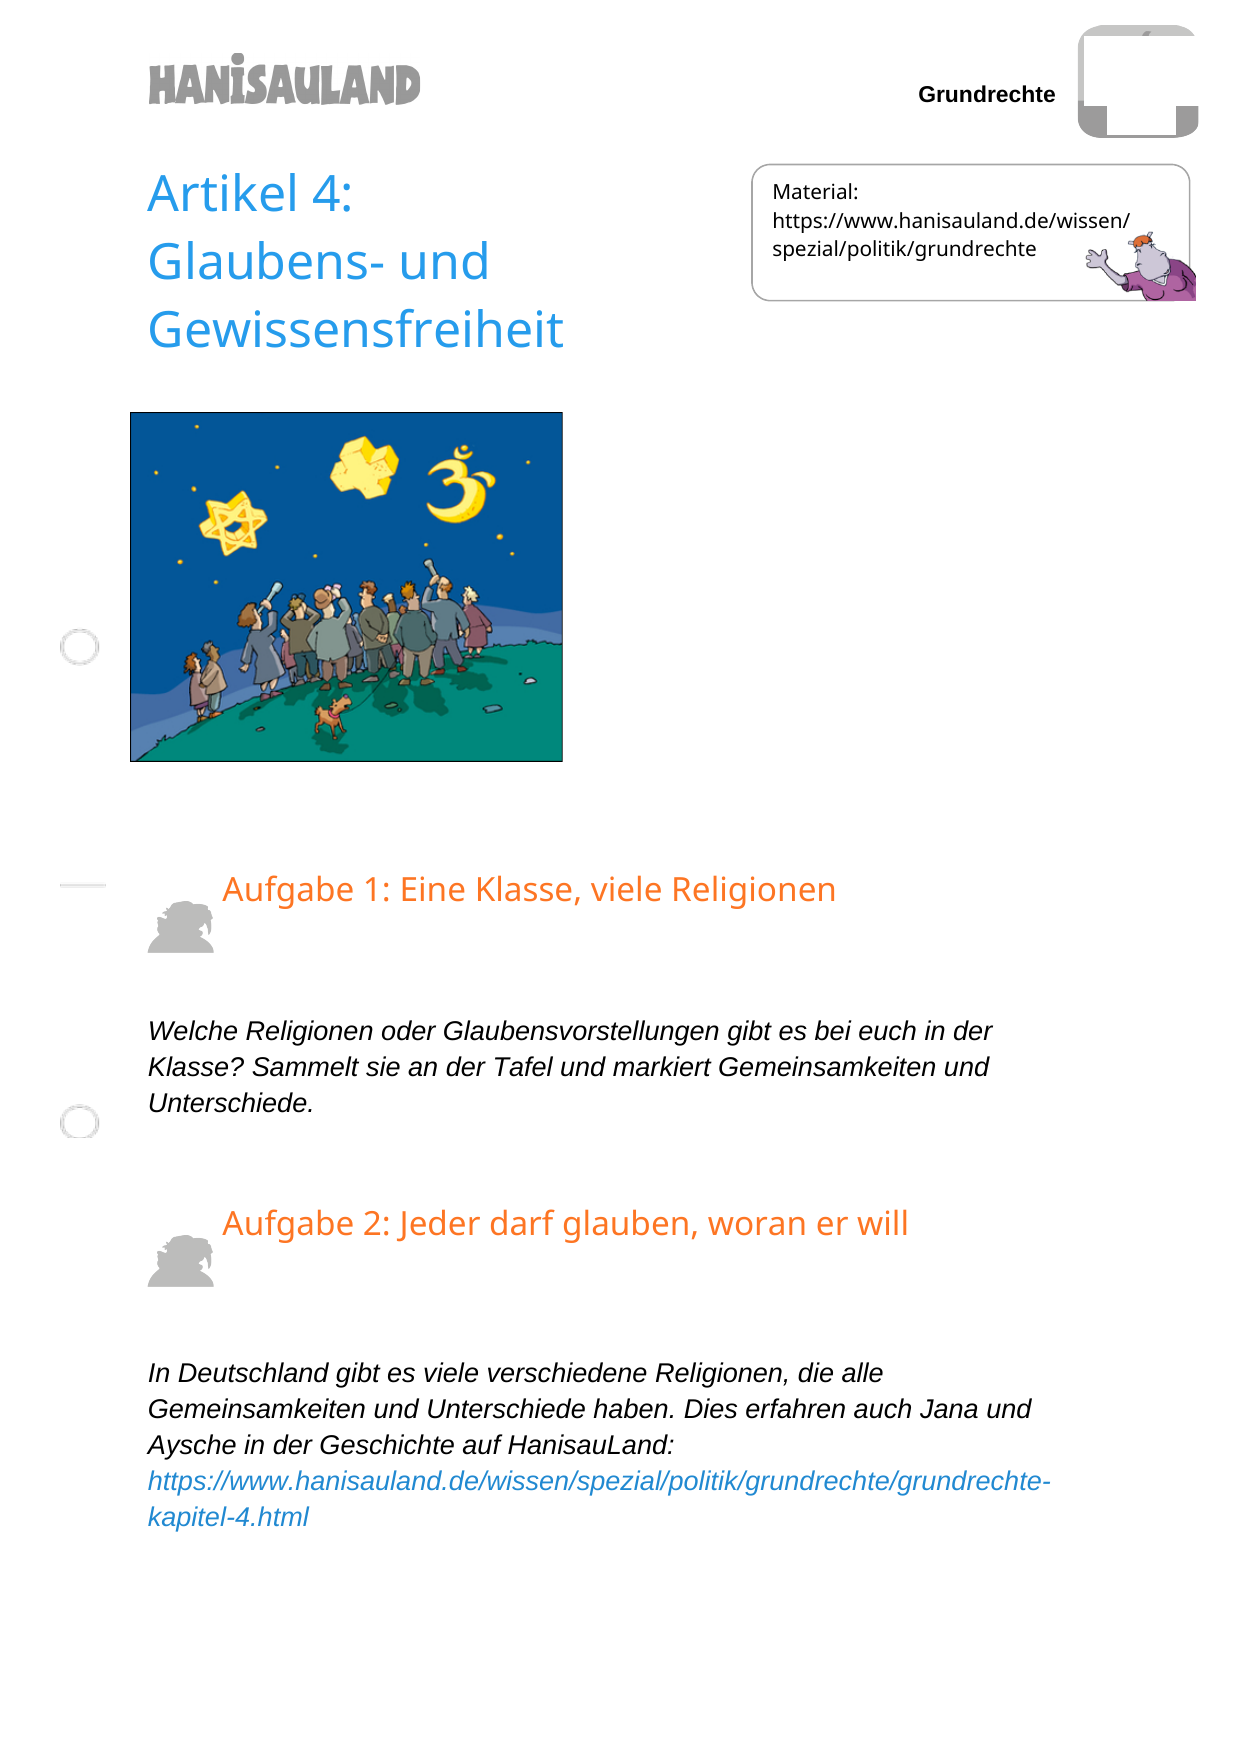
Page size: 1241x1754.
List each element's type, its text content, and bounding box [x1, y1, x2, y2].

text Aufgabe 1: Eine Klasse, viele Religionen [148, 866, 1093, 953]
subtitle Artikel 4: [148, 158, 1093, 226]
text Welche Religionen oder Glaubensvorstellungen gibt es bei euch in der Klasse? Sammelt sie an der Tafel und markiert Gemeinsamkeiten und Unterschiede. [148, 1015, 1093, 1118]
text Aufgabe 2: Jeder darf glauben, woran er will [148, 1199, 1093, 1287]
subtitle Glaubens- und Gewissensfreiheit [148, 226, 1093, 362]
text In Deutschland gibt es viele verschiedene Religionen, die alle Gemeinsamkeiten und Unterschiede haben. Dies erfahren auch Jana und Aysche in der Geschichte auf HanisauLand: https://www.hanisauland.de/wissen/spezial/politik/grundrechte/grundrechte-kapitel-4.html [148, 1357, 1093, 1532]
